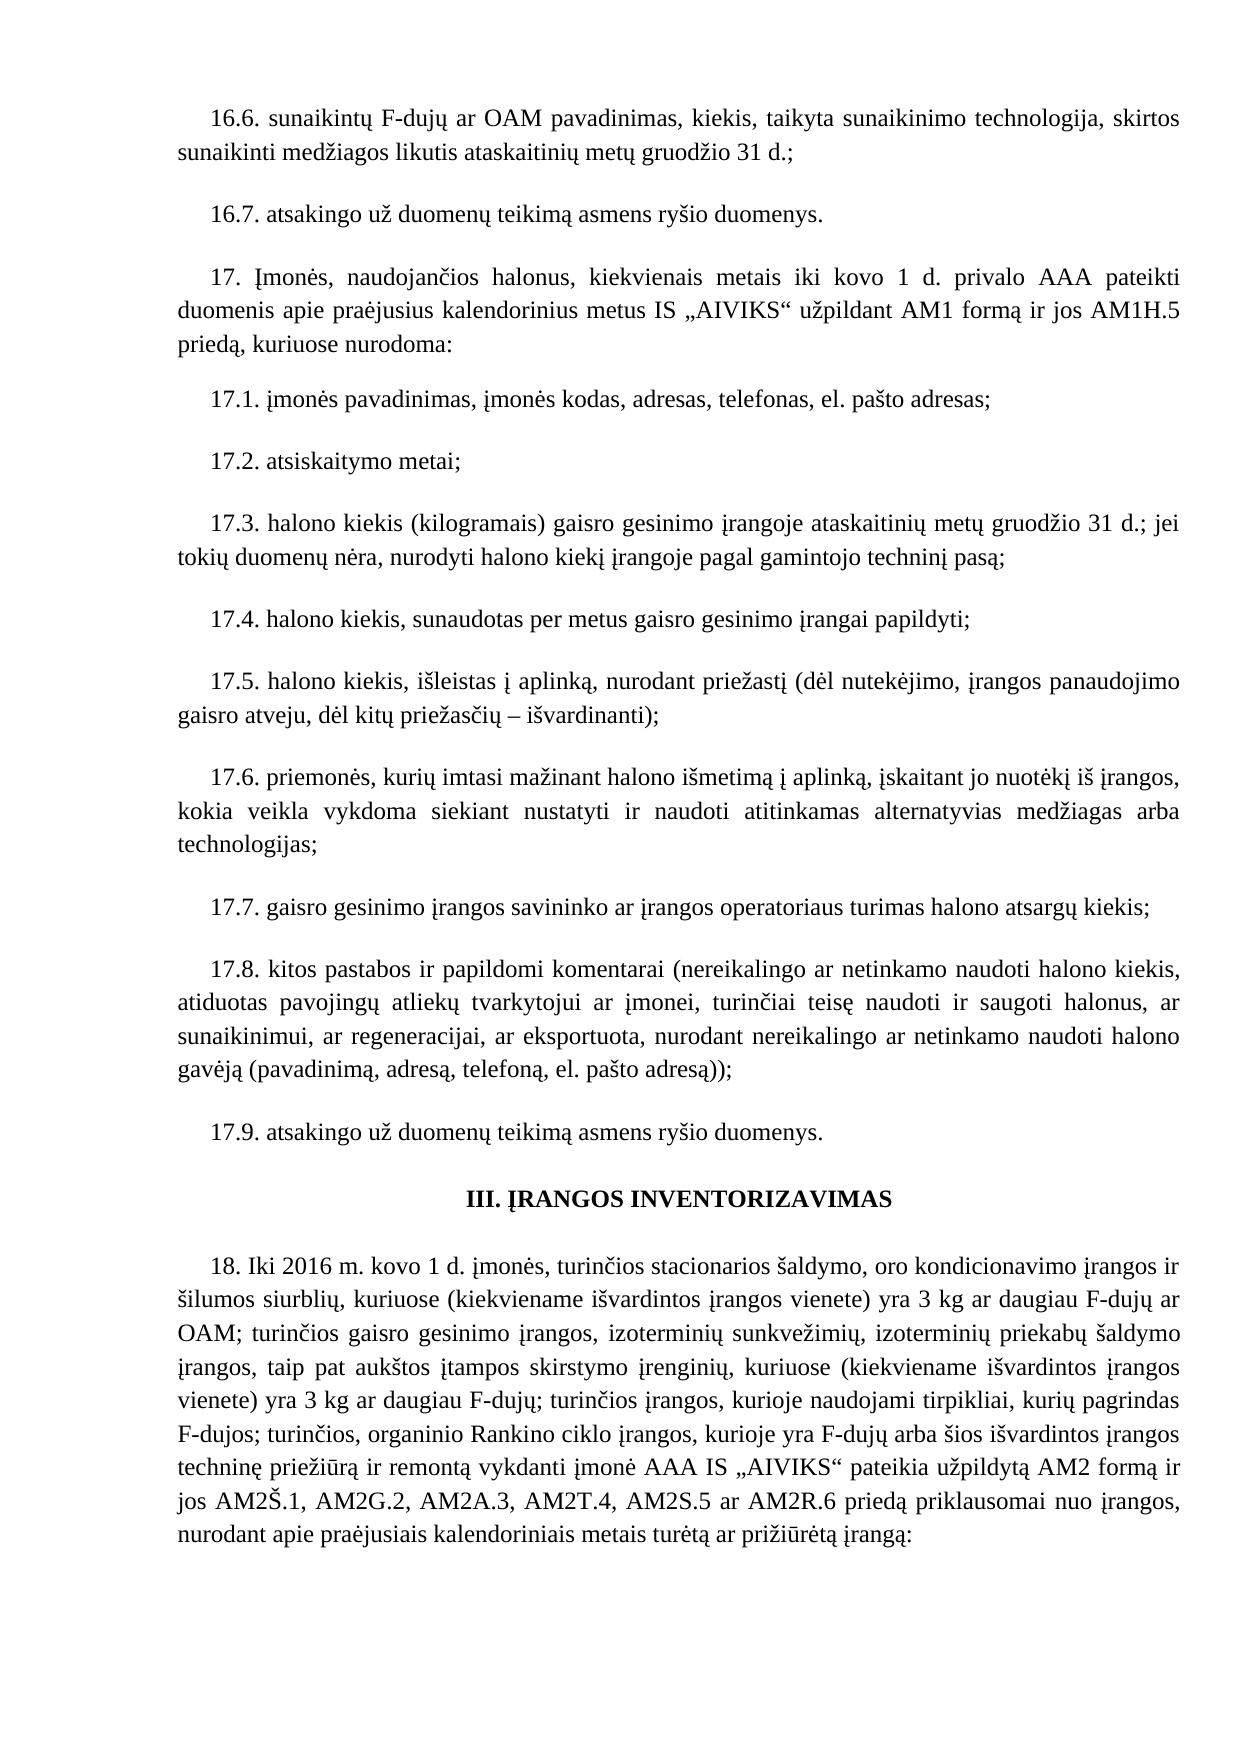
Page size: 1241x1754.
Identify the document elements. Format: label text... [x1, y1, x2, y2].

text 17.2. atsiskaitymo metai; [177, 446, 1181, 475]
text 17.9. atsakingo už duomenų teikimą asmens ryšio duomenys. [177, 1117, 1181, 1146]
text 17.4. halono kiekis, sunaudotas per metus gaisro gesinimo įrangai papildyti; [177, 604, 1181, 633]
text 18. Iki 2016 m. kovo 1 d. įmonės, turinčios stacionarios šaldymo, oro kondicionavimo įrangos ir šilumos siurblių, kuriuose (kiekviename išvardintos įrangos vienete) yra 3 kg ar daugiau F-dujų ar OAM; turinčios gaisro gesinimo įrangos, izoterminių sunkvežimių, izoterminių priekabų šaldymo įrangos, taip pat aukštos įtampos skirstymo įrenginių, kuriuose (kiekviename išvardintos įrangos vienete) yra 3 kg ar daugiau F-dujų; turinčios įrangos, kurioje naudojami tirpikliai, kurių pagrindas F-dujos; turinčios, organinio Rankino ciklo įrangos, kurioje yra F-dujų arba šios išvardintos įrangos techninę priežiūrą ir remontą vykdanti įmonė AAA IS „AIVIKS“ pateikia užpildytą AM2 formą ir jos AM2Š.1, AM2G.2, AM2A.3, AM2T.4, AM2S.5 ar AM2R.6 priedą priklausomai nuo įrangos, nurodant apie praėjusiais kalendoriniais metais turėtą ar prižiūrėtą įrangą: [177, 1251, 1181, 1548]
text 16.7. atsakingo už duomenų teikimą asmens ryšio duomenys. [177, 199, 1181, 228]
text Iii. Įrangos inventorizavimas [177, 1184, 1181, 1213]
text 17. Įmonės, naudojančios halonus, kiekvienais metais iki kovo 1 d. privalo AAA pateikti duomenis apie praėjusius kalendorinius metus IS „AIVIKS“ užpildant AM1 formą ir jos AM1H.5 priedą, kuriuose nurodoma: [177, 262, 1181, 357]
text 17.1. įmonės pavadinimas, įmonės kodas, adresas, telefonas, el. pašto adresas; [177, 384, 1181, 412]
text 17.7. gaisro gesinimo įrangos savininko ar įrangos operatoriaus turimas halono atsargų kiekis; [177, 892, 1181, 920]
text 17.6. priemonės, kurių imtasi mažinant halono išmetimą į aplinką, įskaitant jo nuotėkį iš įrangos, kokia veikla vykdoma siekiant nustatyti ir naudoti atitinkamas alternatyvias medžiagas arba technologijas; [177, 762, 1181, 858]
text 17.3. halono kiekis (kilogramais) gaisro gesinimo įrangoje ataskaitinių metų gruodžio 31 d.; jei tokių duomenų nėra, nurodyti halono kiekį įrangoje pagal gamintojo techninį pasą; [177, 508, 1181, 571]
text 16.6. sunaikintų F-dujų ar OAM pavadinimas, kiekis, taikyta sunaikinimo technologija, skirtos sunaikinti medžiagos likutis ataskaitinių metų gruodžio 31 d.; [177, 103, 1181, 166]
text 17.5. halono kiekis, išleistas į aplinką, nurodant priežastį (dėl nutekėjimo, įrangos panaudojimo gaisro atveju, dėl kitų priežasčių – išvardinanti); [177, 666, 1181, 729]
text 17.8. kitos pastabos ir papildomi komentarai (nereikalingo ar netinkamo naudoti halono kiekis, atiduotas pavojingų atliekų tvarkytojui ar įmonei, turinčiai teisę naudoti ir saugoti halonus, ar sunaikinimui, ar regeneracijai, ar eksportuota, nurodant nereikalingo ar netinkamo naudoti halono gavėją (pavadinimą, adresą, telefoną, el. pašto adresą)); [177, 954, 1181, 1083]
